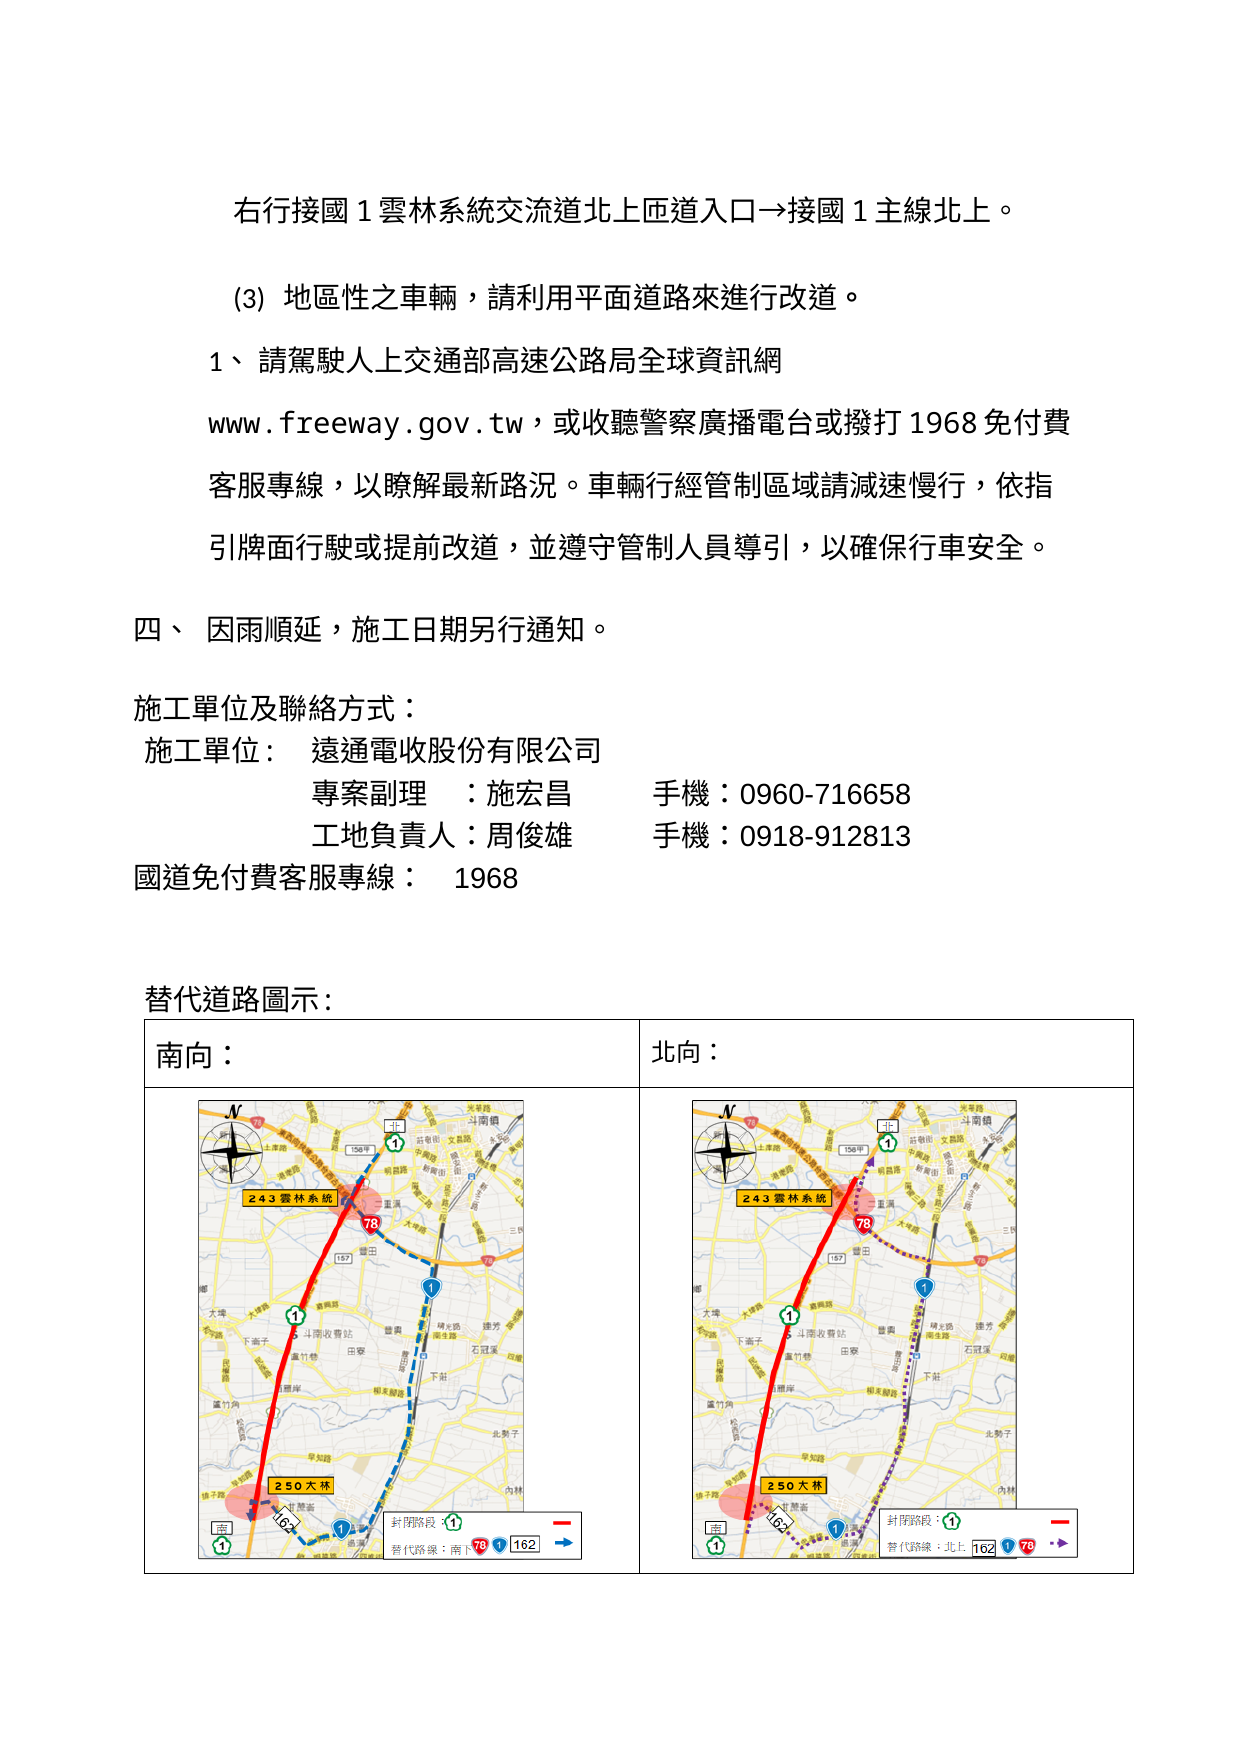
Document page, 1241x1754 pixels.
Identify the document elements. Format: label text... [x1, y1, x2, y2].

table_cell 工地負責人：周俊雄 [300, 813, 641, 855]
table_cell 手機：0960-716658 [641, 770, 1069, 812]
list 地區性之車輛，請利用平面道路來進行改道。 [233, 254, 1078, 317]
picture [692, 1100, 1081, 1560]
table_header [641, 728, 1069, 770]
list 請駕駛人上交通部高速公路局全球資訊網www.freeway.gov.tw，或收聽警察廣播電台或撥打1968免付費客服專線，以瞭解最新路況。車輛行經管制區域請減速慢行，依指引牌面行駛或提前改道，並遵守管制人員導引，以確保行車安全。 [208, 317, 1078, 567]
text 國道免付費客服專線： 1968 [133, 855, 1078, 897]
text 右行接國1雲林系統交流道北上匝道入口→接國1主線北上。 [233, 167, 1078, 229]
text 四、 因雨順延，施工日期另行通知。 [133, 586, 1078, 648]
text 施工單位及聯絡方式： [133, 686, 1078, 728]
table_cell [640, 1088, 1133, 1573]
table_cell 專案副理 ：施宏昌 [300, 770, 641, 812]
table_header 替代道路圖示: [133, 937, 1202, 1574]
table_cell 手機：0918-912813 [641, 813, 1069, 855]
table_cell [145, 1088, 639, 1573]
table_header 南向： [145, 1020, 639, 1087]
table_header 遠通電收股份有限公司 [300, 728, 641, 770]
table_cell [133, 770, 300, 812]
table_header 北向： [640, 1020, 1133, 1087]
picture [198, 1100, 586, 1561]
table_cell [133, 813, 300, 855]
table_header 施工單位: [133, 728, 300, 770]
